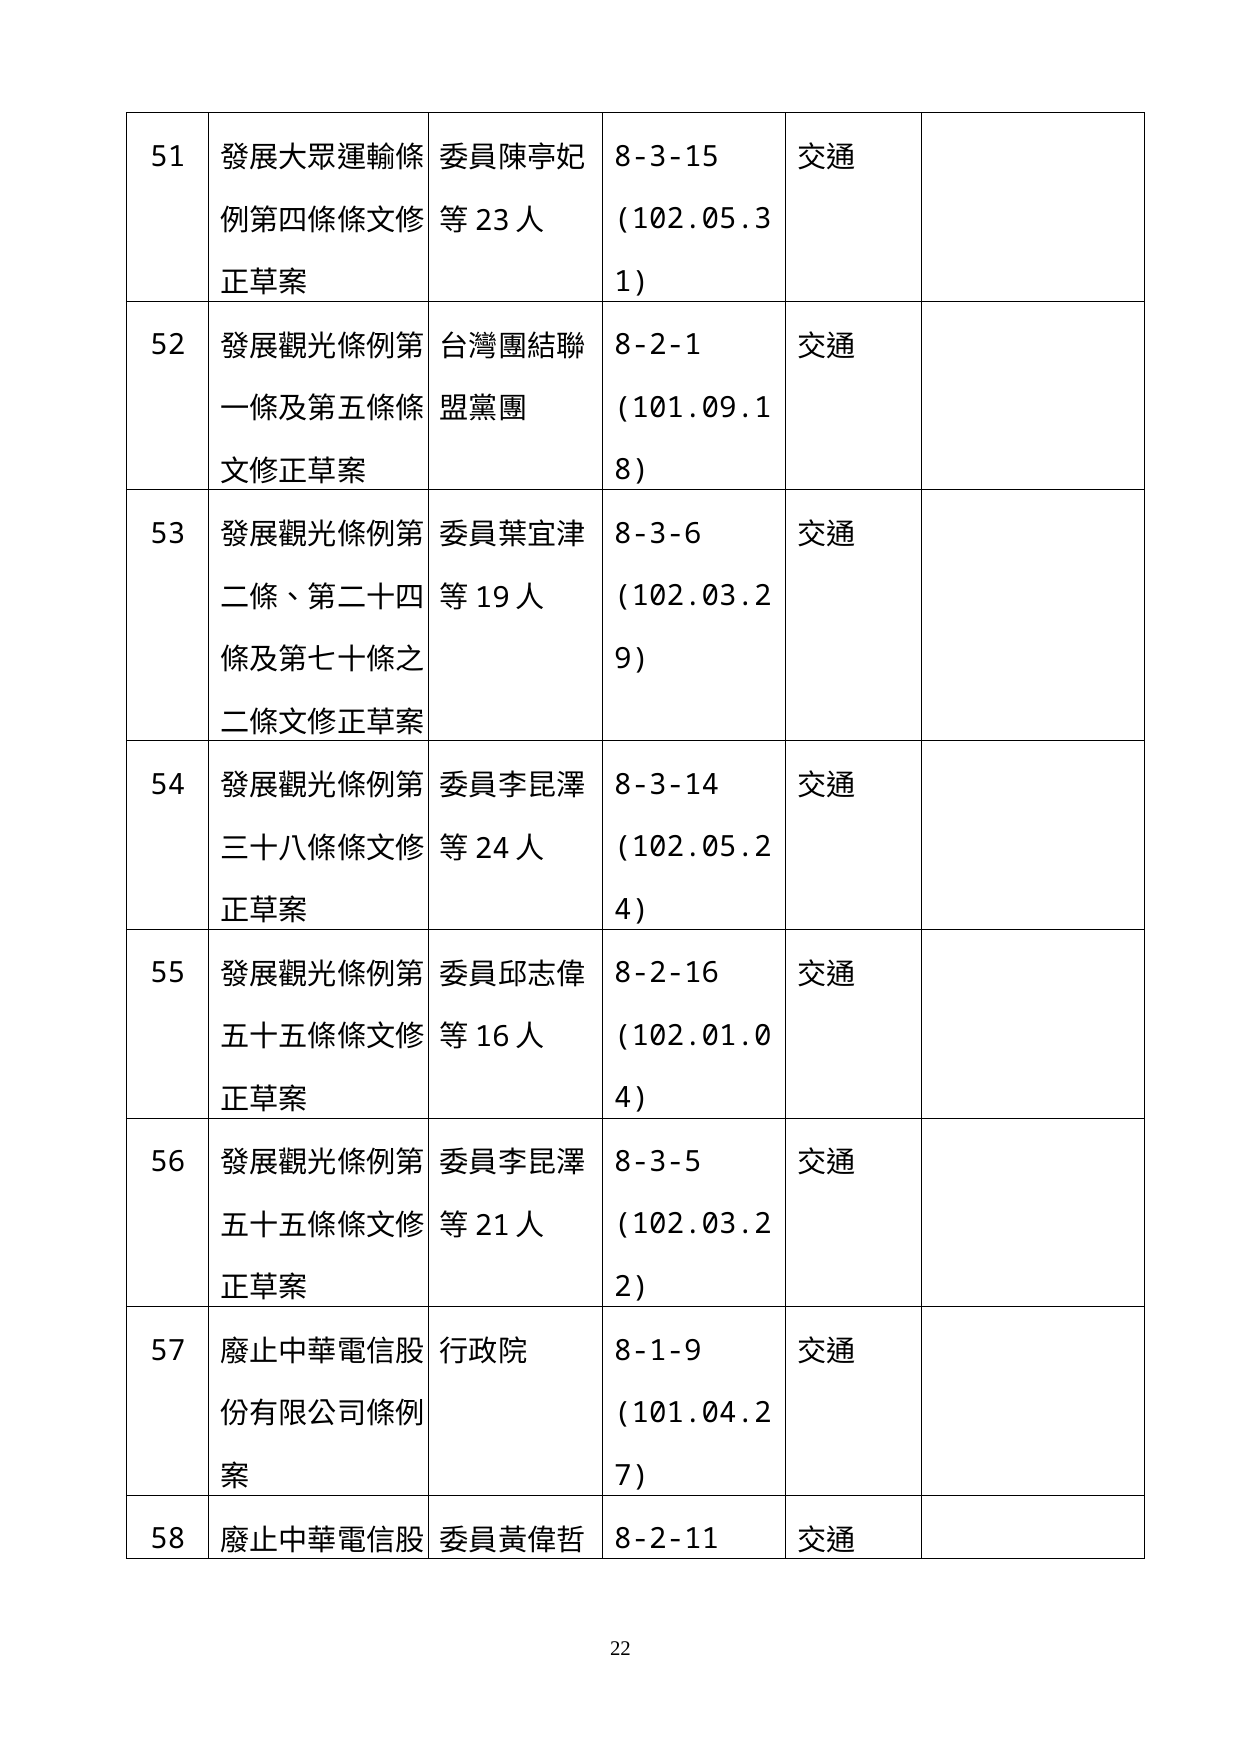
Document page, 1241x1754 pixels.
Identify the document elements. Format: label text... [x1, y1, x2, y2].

table_cell 廢止中華電信股份有限公司條例案 [209, 1307, 428, 1494]
table_cell 委員李昆澤等24人 [429, 741, 602, 929]
table_cell 8-3-6 (102.03.29) [603, 490, 785, 740]
table_cell 發展觀光條例第五十五條條文修正草案 [209, 930, 428, 1117]
table_cell 委員葉宜津等19人 [429, 490, 602, 740]
table_cell 發展大眾運輸條例第四條條文修正草案 [209, 113, 428, 301]
table_cell [922, 113, 1144, 301]
table_cell 發展觀光條例第三十八條條文修正草案 [209, 741, 428, 929]
table_cell [922, 490, 1144, 740]
table_cell 發展觀光條例第二條、第二十四條及第七十條之二條文修正草案 [209, 490, 428, 740]
table_cell 55 [127, 930, 208, 1117]
table_cell 8-3-5 (102.03.22) [603, 1119, 785, 1306]
table_cell 57 [127, 1307, 208, 1494]
table_cell 8-2-1 (101.09.18) [603, 302, 785, 489]
table_cell 8-1-9 (101.04.27) [603, 1307, 785, 1494]
table_cell 交通 [786, 302, 921, 489]
table_cell 8-3-15 (102.05.31) [603, 113, 785, 301]
table_cell 交通 [786, 1496, 921, 1558]
table_cell 委員黃偉哲 [429, 1496, 602, 1558]
table_cell [922, 302, 1144, 489]
table_cell 發展觀光條例第一條及第五條條文修正草案 [209, 302, 428, 489]
table_cell [922, 741, 1144, 929]
table_cell [922, 1496, 1144, 1558]
table_cell 交通 [786, 741, 921, 929]
table_cell 53 [127, 490, 208, 740]
table_cell 台灣團結聯盟黨團 [429, 302, 602, 489]
table_cell 交通 [786, 490, 921, 740]
table_cell 發展觀光條例第五十五條條文修正草案 [209, 1119, 428, 1306]
table_cell 委員陳亭妃等23人 [429, 113, 602, 301]
table_cell 54 [127, 741, 208, 929]
table_cell 委員李昆澤等21人 [429, 1119, 602, 1306]
table_cell [922, 1307, 1144, 1494]
table_cell 廢止中華電信股 [209, 1496, 428, 1558]
table_cell 8-3-14 (102.05.24) [603, 741, 785, 929]
table_cell 58 [127, 1496, 208, 1558]
table_cell [922, 1119, 1144, 1306]
table_cell [922, 930, 1144, 1117]
table_cell 56 [127, 1119, 208, 1306]
table_cell 51 [127, 113, 208, 301]
table_cell 行政院 [429, 1307, 602, 1494]
table_cell 交通 [786, 113, 921, 301]
table_cell 交通 [786, 930, 921, 1117]
table_cell 8-2-16 (102.01.04) [603, 930, 785, 1117]
table_cell 交通 [786, 1119, 921, 1306]
table_cell 委員邱志偉等16人 [429, 930, 602, 1117]
table_cell 8-2-11 [603, 1496, 785, 1558]
table_cell 交通 [786, 1307, 921, 1494]
table_cell 52 [127, 302, 208, 489]
